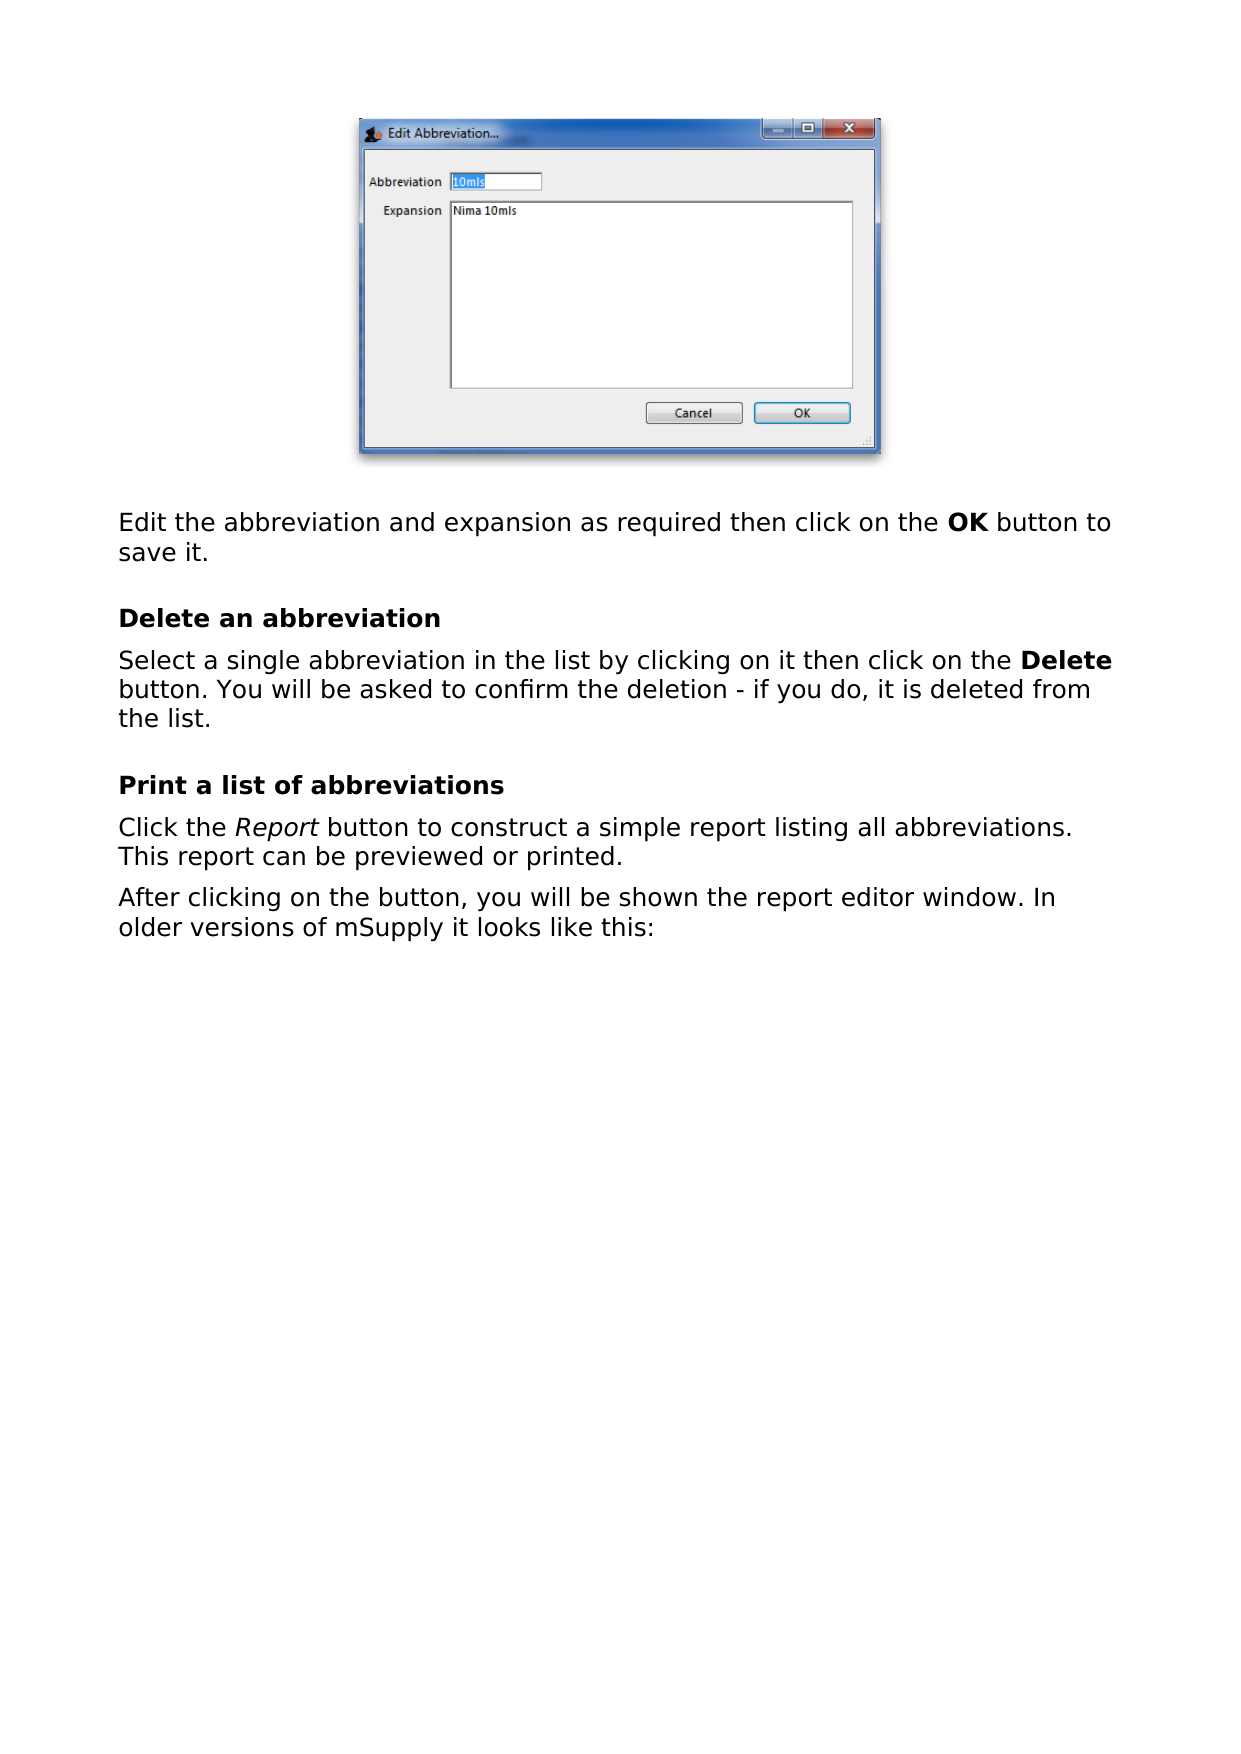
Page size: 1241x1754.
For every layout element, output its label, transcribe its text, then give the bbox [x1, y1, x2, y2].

text Click the Report button to construct a simple report listing all abbreviations. This report can be previewed or printed. [118, 813, 1122, 871]
text Select a single abbreviation in the list by clicking on it then click on the Delete button. You will be asked to confirm the deletion - if you do, it is deleted from the list. [118, 646, 1122, 734]
text Edit the abbreviation and expansion as required then click on the OK button to save it. [118, 509, 1122, 567]
subtitle Print a list of abbreviations [118, 771, 1122, 800]
text After clicking on the button, you will be shown the report editor window. In older versions of mSupply it looks like this: [118, 884, 1122, 942]
subtitle Delete an abbreviation [118, 604, 1122, 634]
picture [346, 118, 894, 467]
